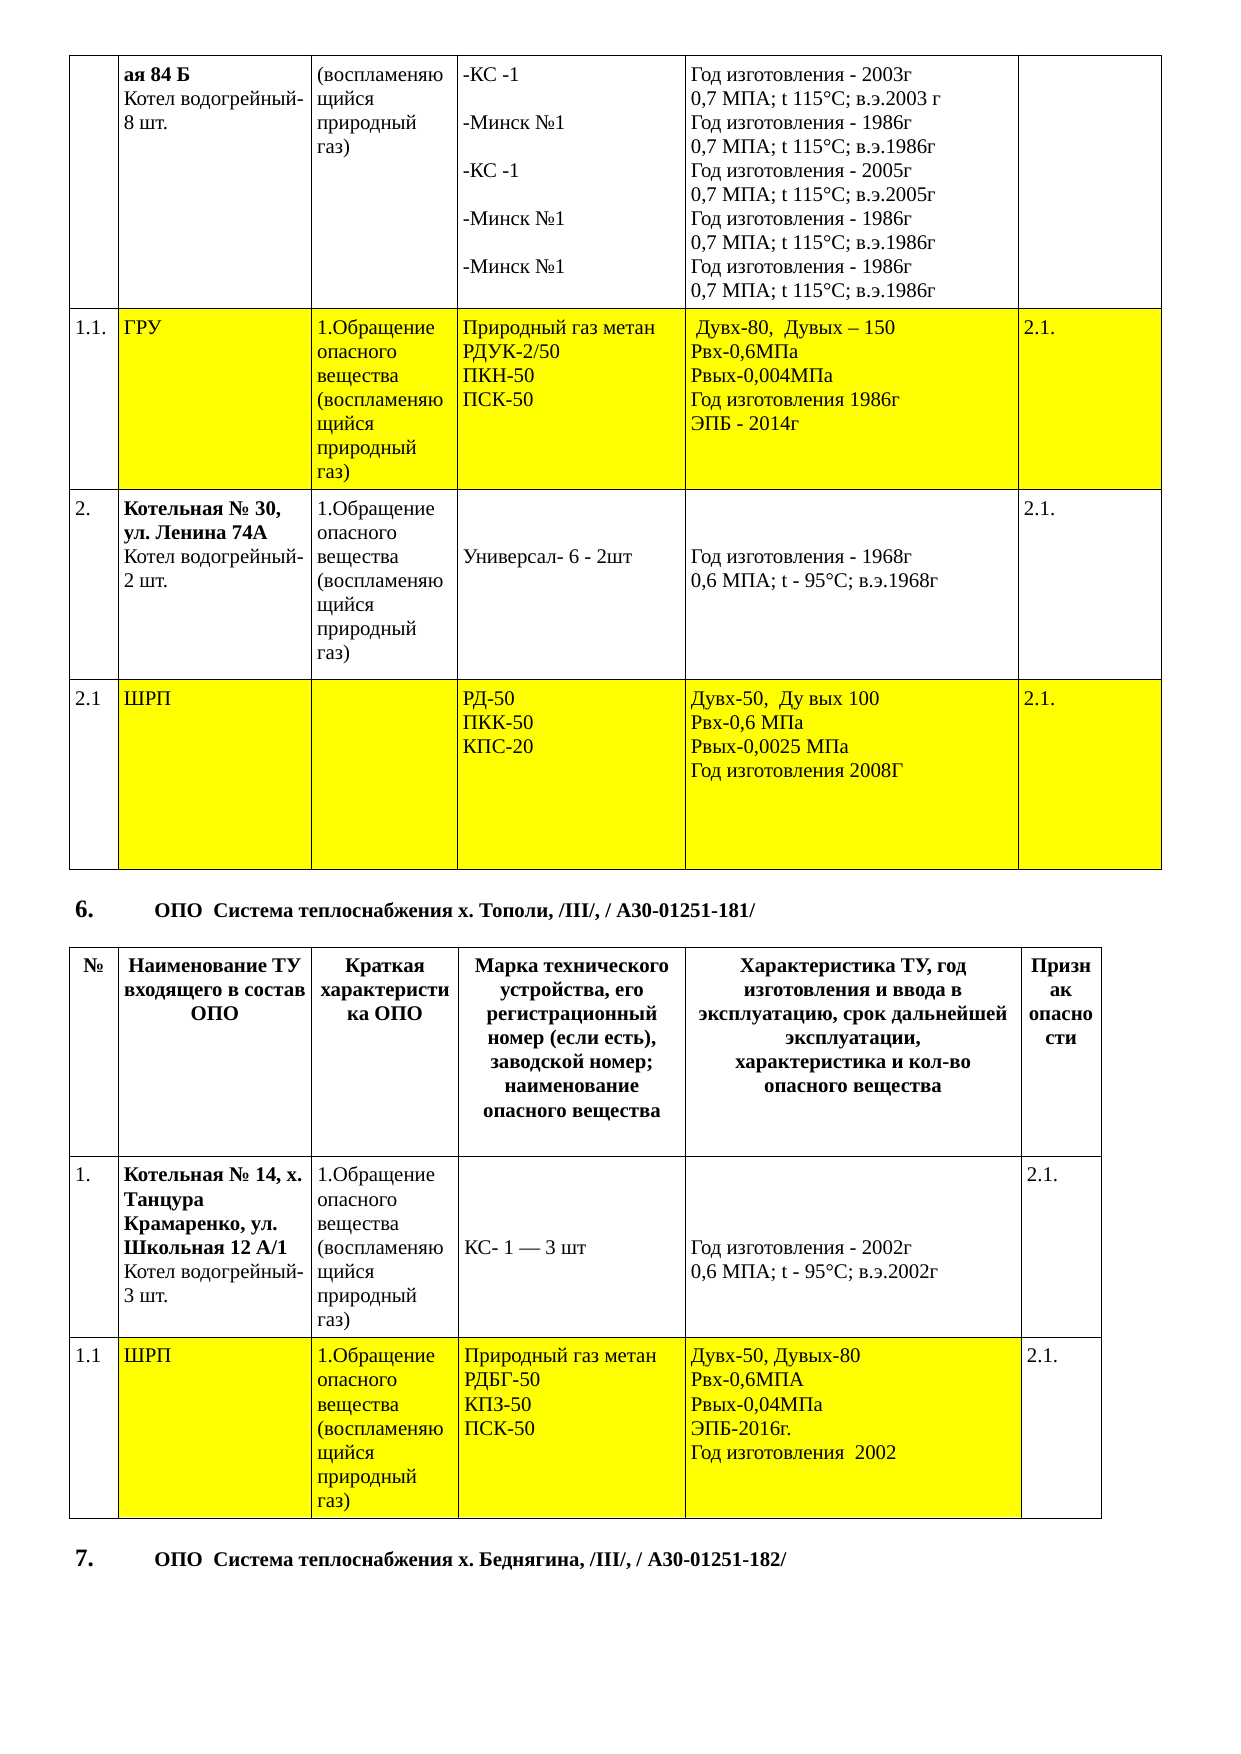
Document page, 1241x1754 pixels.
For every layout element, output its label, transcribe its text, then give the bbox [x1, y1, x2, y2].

table_cell ая 84 Б Котел водогрейный-8 шт. [119, 56, 311, 308]
table_cell 1.1 [70, 1338, 118, 1517]
table_cell [312, 680, 457, 869]
table_cell 2.1. [1022, 1157, 1101, 1337]
table_cell Год изготовления - 1968г 0,6 МПА; t - 95°С; в.э.1968г [686, 490, 1018, 679]
table_cell Котельная № 30, ул. Ленина 74А Котел водогрейный-2 шт. [119, 490, 311, 679]
table_cell Котельная № 14, х. Танцура Крамаренко, ул. Школьная 12 А/1 Котел водогрейный- 3 шт. [119, 1157, 311, 1337]
table_cell 1.Обращение опасного вещества (воспламеняющийся природный газ) [312, 490, 457, 679]
table_cell 1.Обращение опасного вещества (воспламеняющийся природный газ) [312, 1157, 458, 1337]
table_cell 1.Обращение опасного вещества (воспламеняющийся природный газ) [312, 309, 457, 489]
table_cell Дувх-50, Дувых-80 Рвх-0,6МПА Рвых-0,04МПа ЭПБ-2016г. Год изготовления 2002 [686, 1338, 1021, 1517]
table_cell Природный газ метан РДУК-2/50 ПКН-50 ПСК-50 [458, 309, 685, 489]
list ОПО Система теплоснабжения х. Беднягина, /III/, / А30-01251-182/ [75, 1543, 1123, 1571]
table_cell 2.1. [1019, 309, 1161, 489]
table_cell 1. [70, 1157, 118, 1337]
table_header Характеристика ТУ, год изготовления и ввода в эксплуатацию, срок дальнейшей эксплуатации, характеристика и кол-во опасного вещества [686, 948, 1021, 1156]
list ОПО Система теплоснабжения х. Тополи, /III/, / А30-01251-181/ [75, 894, 1123, 923]
table_cell (воспламеняющийся природный газ) [312, 56, 457, 308]
table_cell КС- 1 — 3 шт [459, 1157, 685, 1337]
table_cell ШРП [119, 1338, 311, 1517]
table_cell 1.Обращение опасного вещества (воспламеняющийся природный газ) [312, 1338, 458, 1517]
table_header Признак опасности [1022, 948, 1101, 1156]
table_cell [1019, 56, 1161, 308]
table_cell Год изготовления - 2003г 0,7 МПА; t 115°С; в.э.2003 г Год изготовления - 1986г 0,7 МПА; t 115°С; в.э.1986г Год изготовления - 2005г 0,7 МПА; t 115°С; в.э.2005г Год изготовления - 1986г 0,7 МПА; t 115°С; в.э.1986г Год изготовления - 1986г 0,7 МПА; t 115°С; в.э.1986г [686, 56, 1018, 308]
table_cell [70, 56, 118, 308]
table_cell 2.1. [1022, 1338, 1101, 1517]
table_cell 2.1 [70, 680, 118, 869]
table_cell РД-50 ПКК-50 КПС-20 [458, 680, 685, 869]
table_cell Природный газ метан РДБГ-50 КПЗ-50 ПСК-50 [459, 1338, 685, 1517]
table_cell Универсал- 6 - 2шт [458, 490, 685, 679]
table_cell -КС -1 -Минск №1 -КС -1 -Минск №1 -Минск №1 [458, 56, 685, 308]
table_cell Дувх-80, Дувых – 150 Рвх-0,6МПа Рвых-0,004МПа Год изготовления 1986г ЭПБ - 2014г [686, 309, 1018, 489]
table_cell 1.1. [70, 309, 118, 489]
table_cell 2. [70, 490, 118, 679]
table_header № [70, 948, 118, 1156]
table_cell 2.1. [1019, 490, 1161, 679]
table_cell Дувх-50, Ду вых 100 Рвх-0,6 МПа Рвых-0,0025 МПа Год изготовления 2008Г [686, 680, 1018, 869]
table_cell ШРП [119, 680, 311, 869]
table_header Марка технического устройства, его регистрационный номер (если есть), заводской номер; наименование опасного вещества [459, 948, 685, 1156]
table_header Наименование ТУ входящего в состав ОПО [119, 948, 311, 1156]
table_cell Год изготовления - 2002г 0,6 МПА; t - 95°С; в.э.2002г [686, 1157, 1021, 1337]
table_header Краткая характеристика ОПО [312, 948, 458, 1156]
table_cell 2.1. [1019, 680, 1161, 869]
table_cell ГРУ [119, 309, 311, 489]
